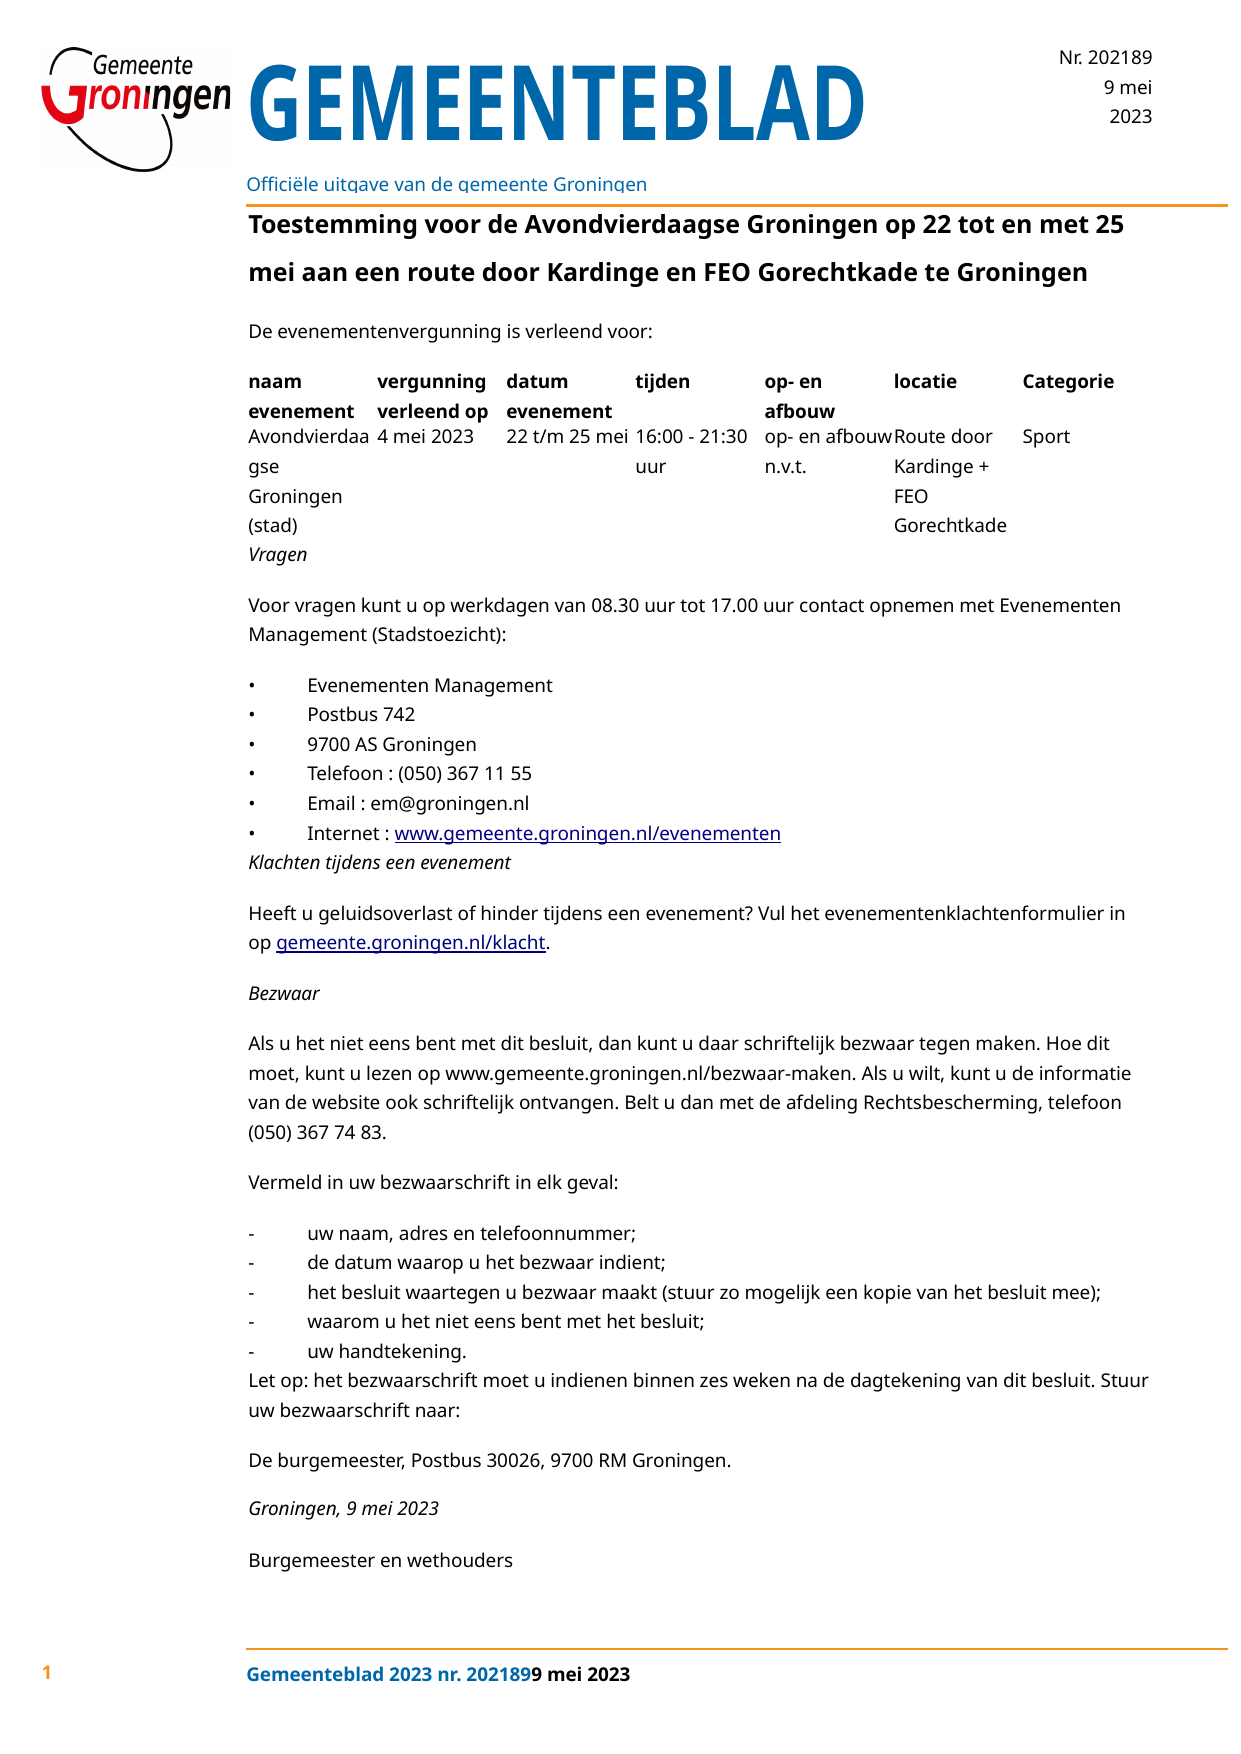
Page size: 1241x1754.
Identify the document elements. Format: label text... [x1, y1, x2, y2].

text De burgemeester, Postbus 30026, 9700 RM Groningen. [248, 1448, 1152, 1473]
table_cell 4 mei 2023 [377, 424, 506, 538]
list Email : em@groningen.nl [248, 790, 1152, 816]
text Let op: het bezwaarschrift moet u indienen binnen zes weken na de dagtekening van dit besluit. Stuur uw bezwaarschrift naar: [248, 1368, 1152, 1423]
list Telefoon : (050) 367 11 55 [248, 761, 1152, 786]
text Burgemeester en wethouders [248, 1547, 1152, 1573]
text Groningen, 9 mei 2023 [248, 1496, 1152, 1521]
table_header Categorie [1023, 369, 1152, 424]
list het besluit waartegen u bezwaar maakt (stuur zo mogelijk een kopie van het besluit mee); [248, 1279, 1152, 1305]
text Als u het niet eens bent met dit besluit, dan kunt u daar schriftelijk bezwaar tegen maken. Hoe dit moet, kunt u lezen op www.gemeente.groningen.nl/bezwaar-maken. Als u wilt, kunt u de informatie van de website ook schriftelijk ontvangen. Belt u dan met de afdeling Rechtsbescherming, telefoon (050) 367 74 83. [248, 1030, 1152, 1145]
table_cell 16:00 - 21:30 uur [635, 424, 764, 538]
table_cell Route door Kardinge + FEO Gorechtkade [894, 424, 1022, 538]
list uw handtekening. [248, 1338, 1152, 1364]
table_cell op- en afbouw n.v.t. [764, 424, 893, 538]
table_header naam evenement [248, 369, 377, 424]
picture [41, 47, 231, 172]
table_header tijden [635, 369, 764, 424]
text Toestemming voor de Avondvierdaagse Groningen op 22 tot en met 25 mei aan een route door Kardinge en FEO Gorechtkade te Groningen [248, 207, 1152, 288]
text De evenementenvergunning is verleend voor: [248, 318, 1152, 344]
list Postbus 742 [248, 701, 1152, 727]
list Evenementen Management [248, 672, 1152, 698]
table_header vergunning verleend op [377, 369, 506, 424]
list waarom u het niet eens bent met het besluit; [248, 1308, 1152, 1334]
text Heeft u geluidsoverlast of hinder tijdens een evenement? Vul het evenementenklachtenformulier in op gemeente.groningen.nl/klacht. [248, 900, 1152, 955]
text Vragen [248, 541, 1152, 567]
table_header datum evenement [506, 369, 635, 424]
text Klachten tijdens een evenement [248, 849, 1152, 875]
table_cell 22 t/m 25 mei [506, 424, 635, 538]
table_header op- en afbouw [764, 369, 893, 424]
table_cell Avondvierdaagse Groningen (stad) [248, 424, 377, 538]
list 9700 AS Groningen [248, 731, 1152, 757]
list uw naam, adres en telefoonnummer; [248, 1220, 1152, 1246]
table_header locatie [894, 369, 1022, 424]
text Vermeld in uw bezwaarschrift in elk geval: [248, 1169, 1152, 1195]
text Voor vragen kunt u op werkdagen van 08.30 uur tot 17.00 uur contact opnemen met Evenementen Management (Stadstoezicht): [248, 592, 1152, 647]
table_cell Sport [1023, 424, 1152, 538]
text Bezwaar [248, 980, 1152, 1006]
list Internet : www.gemeente.groningen.nl/evenementen [248, 820, 1152, 846]
list de datum waarop u het bezwaar indient; [248, 1249, 1152, 1275]
